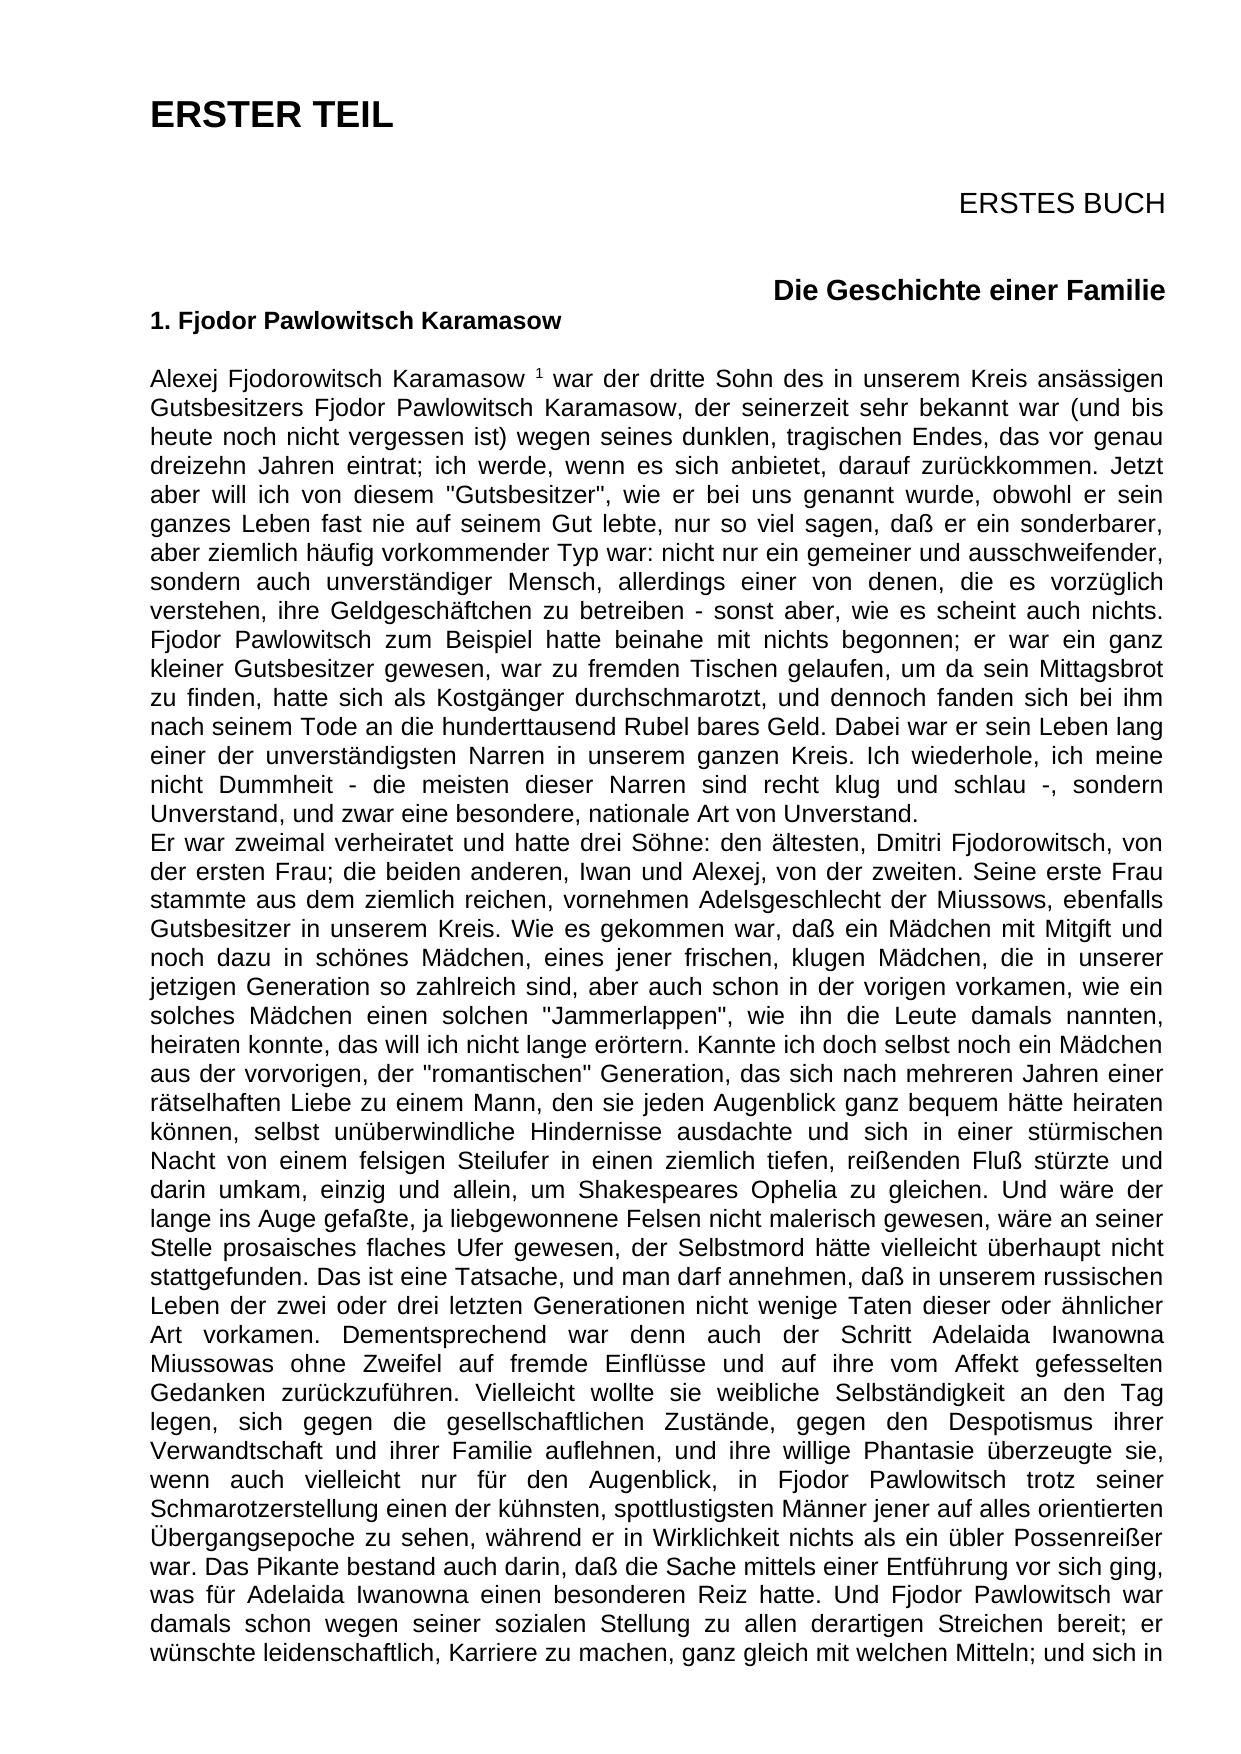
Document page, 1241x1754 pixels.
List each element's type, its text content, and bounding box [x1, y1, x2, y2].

text Alexej Fjodorowitsch Karamasow war der dritte Sohn des in unserem Kreis ansässigen Gutsbesitzers Fjodor Pawlowitsch Karamasow, der seinerzeit sehr bekannt war (und bis heute noch nicht vergessen ist) wegen seines dunklen, tragischen Endes, das vor genau dreizehn Jahren eintrat; ich werde, wenn es sich anbietet, darauf zurückkommen. Jetzt aber will ich von diesem "Gutsbesitzer", wie er bei uns genannt wurde, obwohl er sein ganzes Leben fast nie auf seinem Gut lebte, nur so viel sagen, daß er ein sonderbarer, aber ziemlich häufig vorkommender Typ war: nicht nur ein gemeiner und ausschweifender, sondern auch unverständiger Mensch, allerdings einer von denen, die es vorzüglich verstehen, ihre Geldgeschäftchen zu betreiben - sonst aber, wie es scheint auch nichts. Fjodor Pawlowitsch zum Beispiel hatte beinahe mit nichts begonnen; er war ein ganz kleiner Gutsbesitzer gewesen, war zu fremden Tischen gelaufen, um da sein Mittagsbrot zu finden, hatte sich als Kostgänger durchschmarotzt, und dennoch fanden sich bei ihm nach seinem Tode an die hunderttausend Rubel bares Geld. Dabei war er sein Leben lang einer der unverständigsten Narren in unserem ganzen Kreis. Ich wiederhole, ich meine nicht Dummheit - die meisten dieser Narren sind recht klug und schlau -, sondern Unverstand, und zwar eine besondere, nationale Art von Unverstand. [150, 364, 1166, 827]
text ERSTER TEIL [150, 75, 1166, 135]
text Er war zweimal verheiratet und hatte drei Söhne: den ältesten, Dmitri Fjodorowitsch, von der ersten Frau; die beiden anderen, Iwan und Alexej, von der zweiten. Seine erste Frau stammte aus dem ziemlich reichen, vornehmen Adelsgeschlecht der Miussows, ebenfalls Gutsbesitzer in unserem Kreis. Wie es gekommen war, daß ein Mädchen mit Mitgift und noch dazu in schönes Mädchen, eines jener frischen, klugen Mädchen, die in unserer jetzigen Generation so zahlreich sind, aber auch schon in der vorigen vorkamen, wie ein solches Mädchen einen solchen "Jammerlappen", wie ihn die Leute damals nannten, heiraten konnte, das will ich nicht lange erörtern. Kannte ich doch selbst noch ein Mädchen aus der vorvorigen, der "romantischen" Generation, das sich nach mehreren Jahren einer rätselhaften Liebe zu einem Mann, den sie jeden Augenblick ganz bequem hätte heiraten können, selbst unüberwindliche Hindernisse ausdachte und sich in einer stürmischen Nacht von einem felsigen Steilufer in einen ziemlich tiefen, reißenden Fluß stürzte und darin umkam, einzig und allein, um Shakespeares Ophelia zu gleichen. Und wäre der lange ins Auge gefaßte, ja liebgewonnene Felsen nicht malerisch gewesen, wäre an seiner Stelle prosaisches flaches Ufer gewesen, der Selbstmord hätte vielleicht überhaupt nicht stattgefunden. Das ist eine Tatsache, und man darf annehmen, daß in unserem russischen Leben der zwei oder drei letzten Generationen nicht wenige Taten dieser oder ähnlicher Art vorkamen. Dementsprechend war denn auch der Schritt Adelaida Iwanowna Miussowas ohne Zweifel auf fremde Einflüsse und auf ihre vom Affekt gefesselten Gedanken zurückzuführen. Vielleicht wollte sie weibliche Selbständigkeit an den Tag legen, sich gegen die gesellschaftlichen Zustände, gegen den Despotismus ihrer Verwandtschaft und ihrer Familie auflehnen, und ihre willige Phantasie überzeugte sie, wenn auch vielleicht nur für den Augenblick, in Fjodor Pawlowitsch trotz seiner Schmarotzerstellung einen der kühnsten, spottlustigsten Männer jener auf alles orientierten Übergangsepoche zu sehen, während er in Wirklichkeit nichts als ein übler Possenreißer war. Das Pikante bestand auch darin, daß die Sache mittels einer Entführung vor sich ging, was für Adelaida Iwanowna einen besonderen Reiz hatte. Und Fjodor Pawlowitsch war damals schon wegen seiner sozialen Stellung zu allen derartigen Streichen bereit; er wünschte leidenschaftlich, Karriere zu machen, ganz gleich mit welchen Mitteln; und sich in [150, 827, 1166, 1667]
text Die Geschichte einer Familie [150, 248, 1166, 307]
text 1. Fjodor Pawlowitsch Karamasow [150, 307, 1166, 335]
text ERSTES BUCH [150, 165, 1166, 220]
